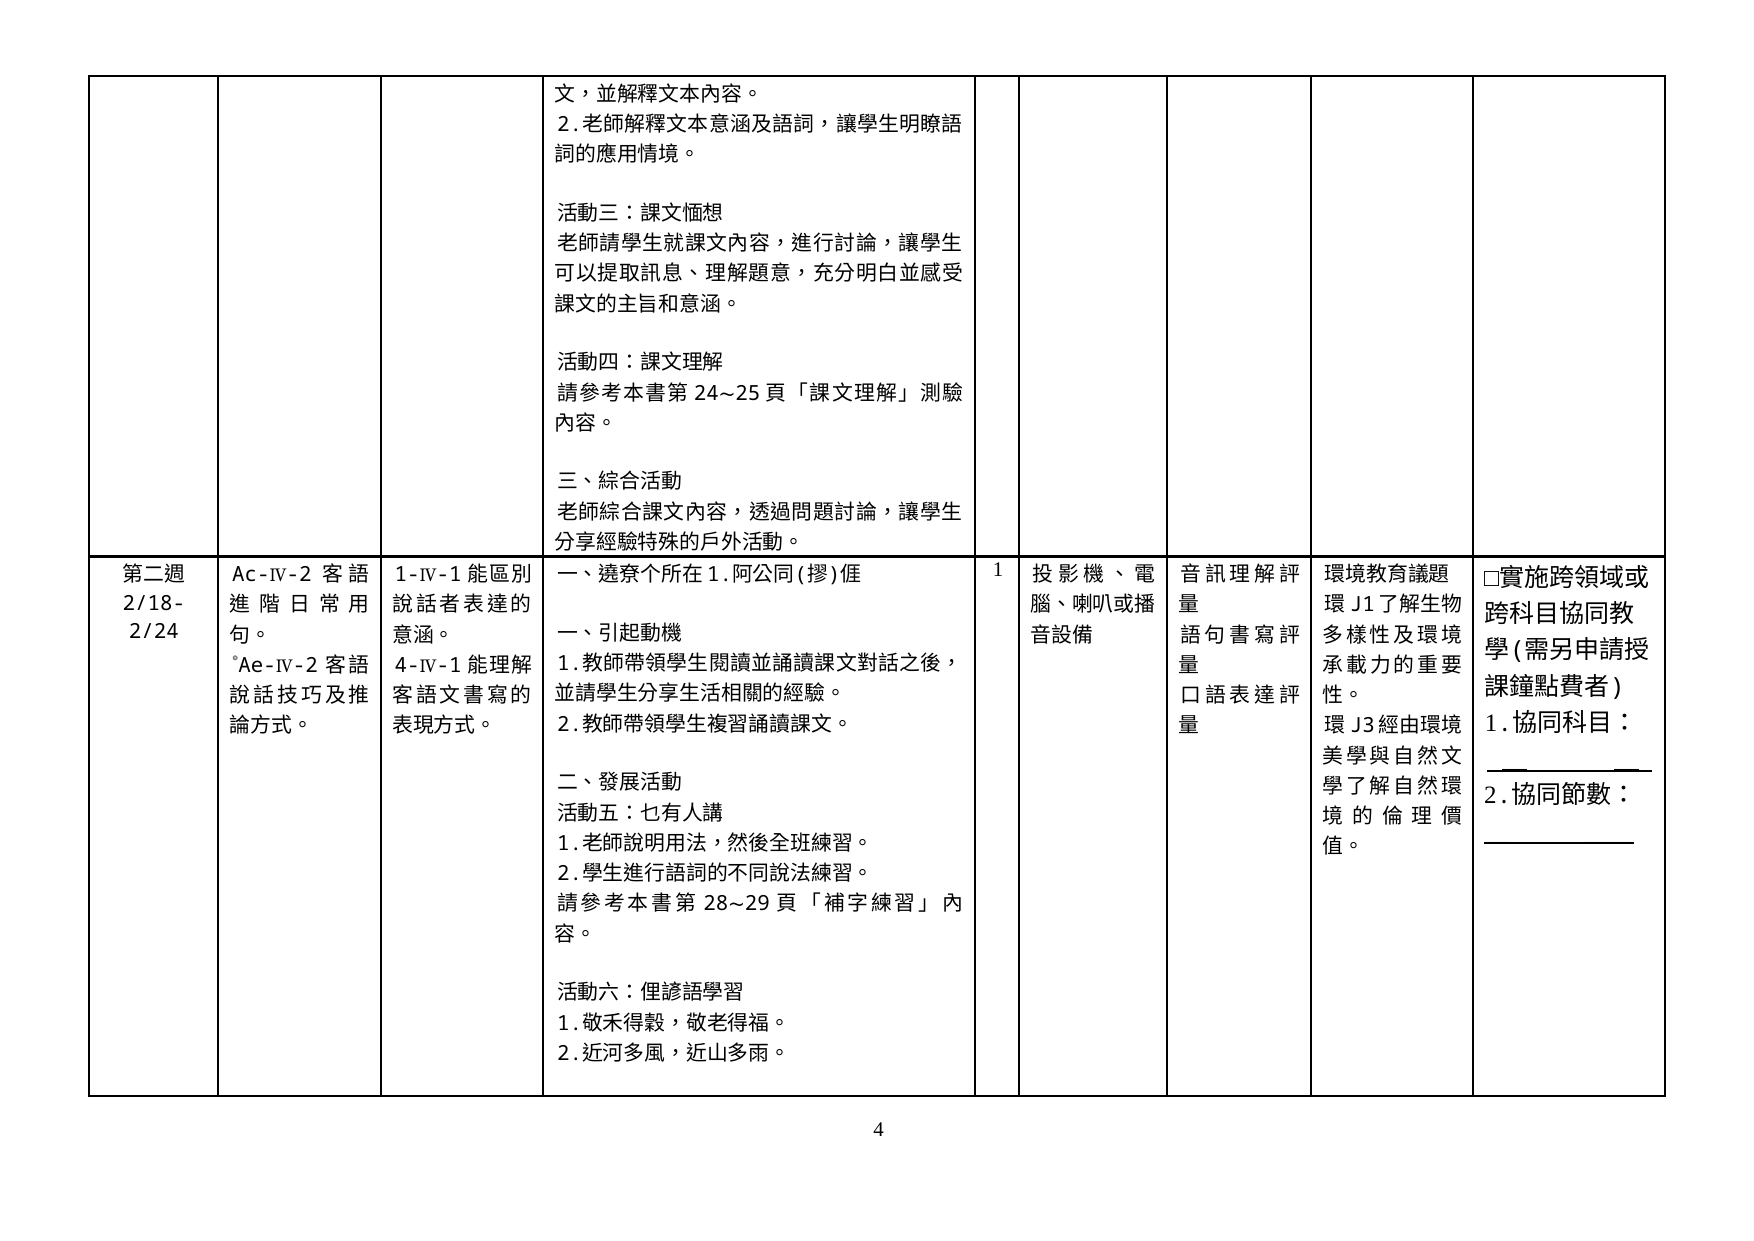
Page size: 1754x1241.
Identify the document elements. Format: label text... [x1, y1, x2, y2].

table_cell 文，並解釋文本內容。 2.老師解釋文本意涵及語詞，讓學生明瞭語詞的應用情境。 活動三：課文愐想 老師請學生就課文內容，進行討論，讓學生可以提取訊息、理解題意，充分明白並感受課文的主旨和意涵。 活動四：課文理解 請參考本書第24∼25頁「課文理解」測驗內容。 三、綜合活動 老師綜合課文內容，透過問題討論，讓學生分享經驗特殊的戶外活動。 [544, 77, 974, 555]
table_cell [976, 77, 1018, 555]
table_cell 環境教育議題 環J1了解生物多樣性及環境承載力的重要性。 環J3經由環境美學與自然文學了解自然環境的倫理價值。 [1312, 558, 1472, 1095]
table_cell 第二週 2/18-2/24 [90, 558, 217, 1095]
table_cell [90, 77, 217, 555]
table_cell □實施跨領域或跨科目協同教學(需另申請授課鐘點費者) 1.協同科目： ＿ ＿ 2.協同節數： ＿ ＿＿ [1474, 558, 1664, 1095]
table_cell [1168, 77, 1310, 555]
table_cell Ac-Ⅳ-2客語進階日常用句。 ◎Ae-Ⅳ-2客語說話技巧及推論方式。 [219, 558, 380, 1095]
table_cell [1312, 77, 1472, 555]
table_cell [1020, 77, 1166, 555]
table_cell 一、遶尞个所在1.阿公同(摎)𠊎 一、引起動機 1.教師帶領學生閱讀並誦讀課文對話之後，並請學生分享生活相關的經驗。 2.教師帶領學生複習誦讀課文。 二、發展活動 活動五：乜有人講 1.老師說明用法，然後全班練習。 2.學生進行語詞的不同說法練習。 請參考本書第28∼29頁「補字練習」內容。 活動六：俚諺語學習 1.敬禾得穀，敬老得福。 2.近河多風，近山多雨。 [544, 558, 974, 1095]
table_cell 音訊理解評量 語句書寫評量 口語表達評量 [1168, 558, 1310, 1095]
table_cell 投影機、電腦、喇叭或播音設備 [1020, 558, 1166, 1095]
table_cell 1-Ⅳ-1能區別說話者表達的意涵。 4-Ⅳ-1能理解客語文書寫的表現方式。 [382, 558, 542, 1095]
table_cell 1 [976, 558, 1018, 1095]
table_cell [1474, 77, 1664, 555]
table_cell [219, 77, 380, 555]
table_cell [382, 77, 542, 555]
